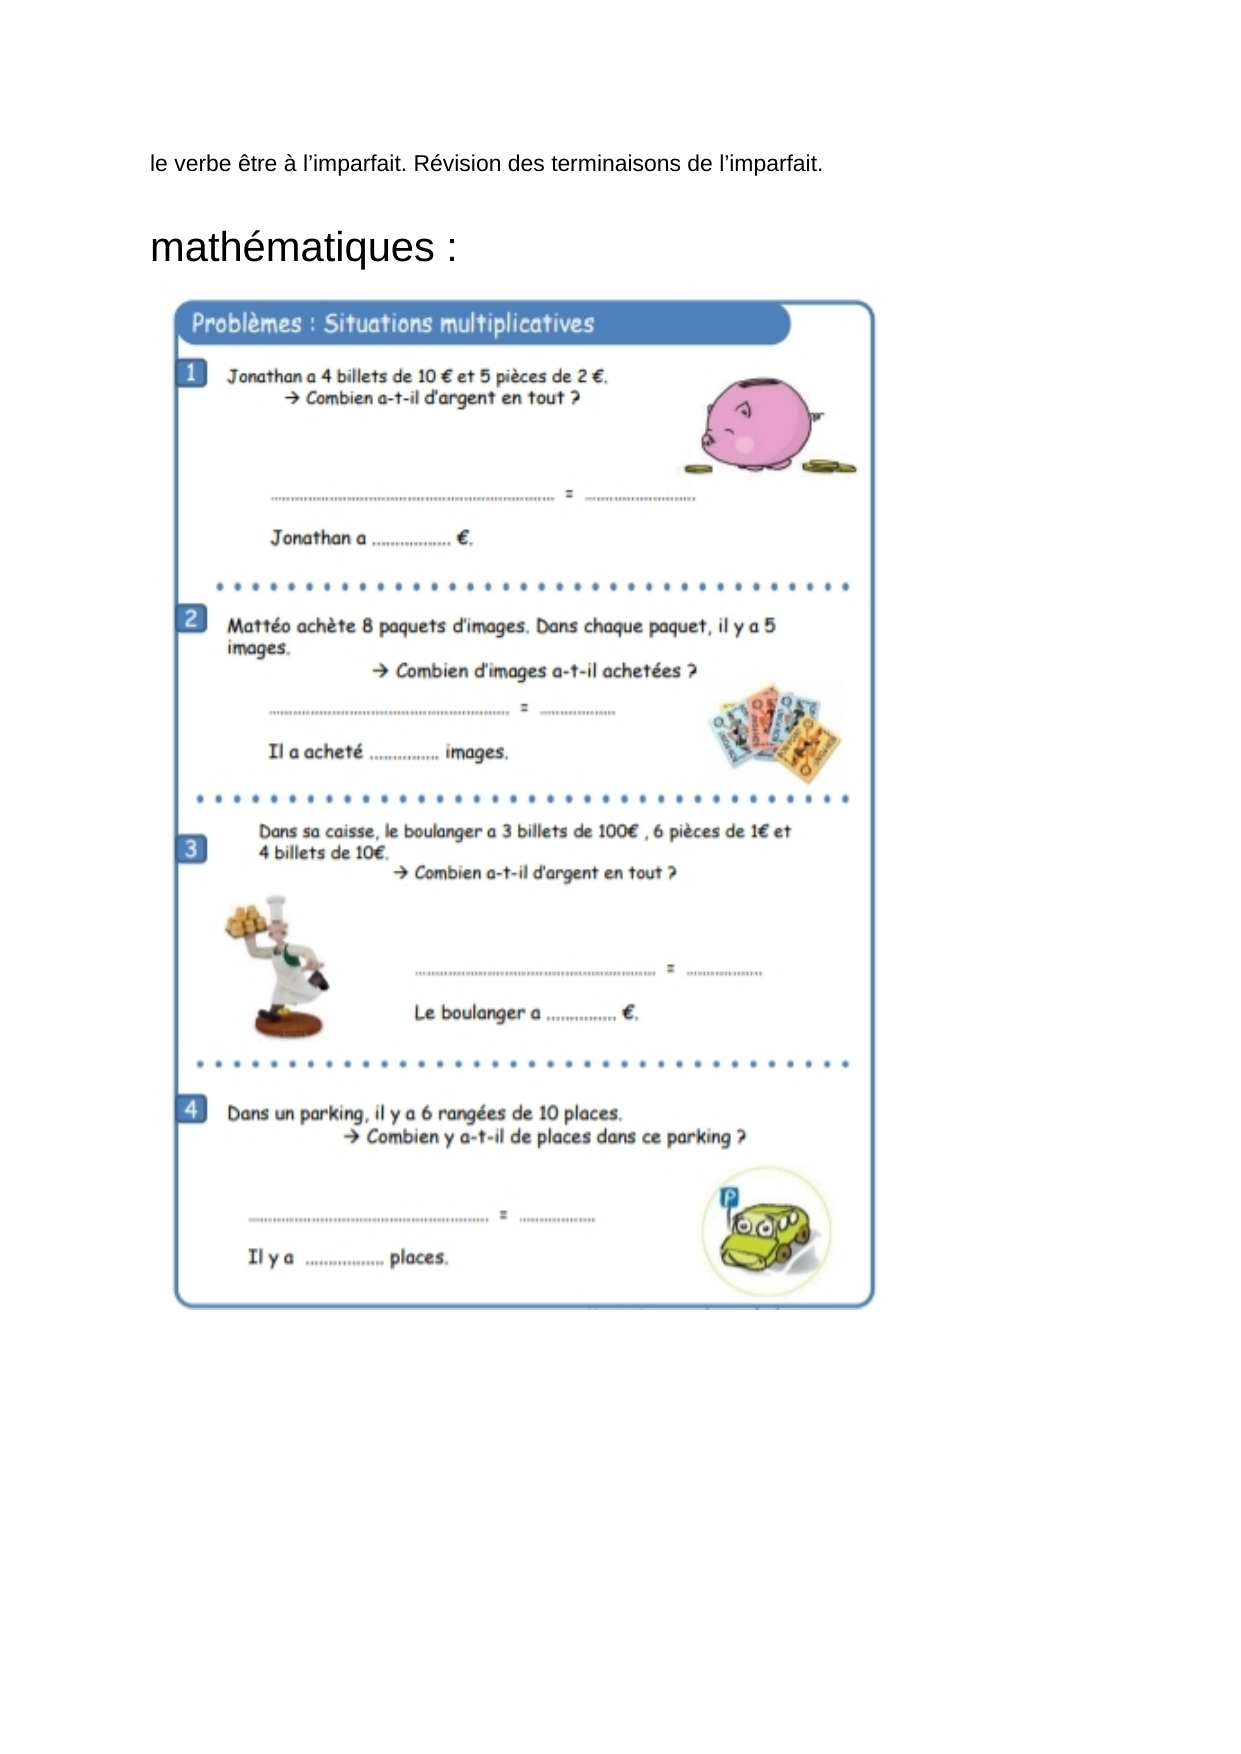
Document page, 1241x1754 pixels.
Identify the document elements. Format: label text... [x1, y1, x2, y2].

text le verbe être à l’imparfait. Révision des terminaisons de l’imparfait. [150, 150, 1090, 176]
picture [150, 282, 909, 1310]
subtitle mathématiques : [150, 222, 1090, 270]
